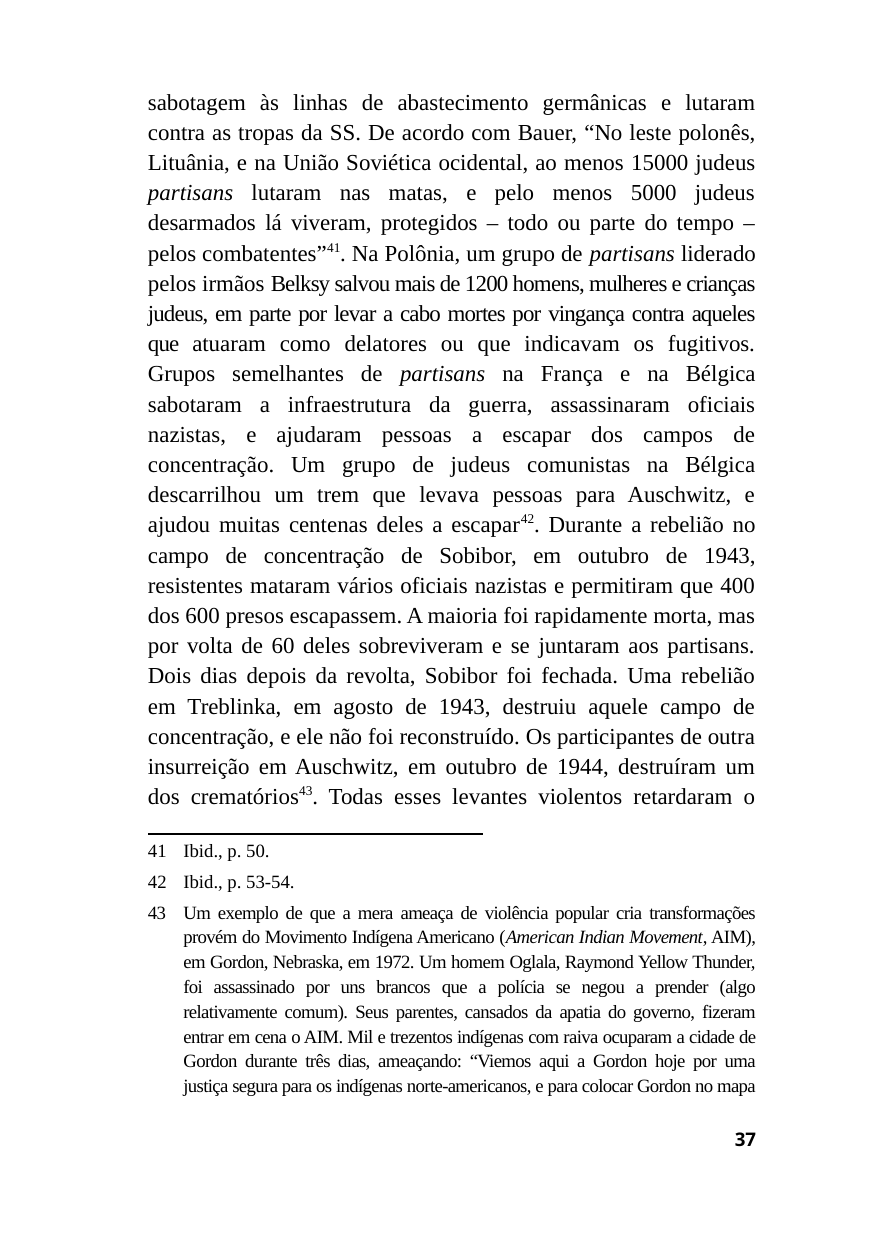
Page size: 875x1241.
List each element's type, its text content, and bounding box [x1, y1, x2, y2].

text Um exemplo de que a mera ameaça de violência popular cria transformações provém do Movimento Indígena Americano (American Indian Movement, AIM), em Gordon, Nebraska, em 1972. Um homem Oglala, Raymond Yellow Thunder, foi assassinado por uns brancos que a polícia se negou a prender (algo relativamente comum). Seus parentes, cansados da apatia do governo, fizeram entrar em cena o AIM. Mil e trezentos indígenas com raiva ocuparam a cidade de Gordon durante três dias, ameaçando: “Viemos aqui a Gordon hoje por uma justiça segura para os indígenas norte-americanos, e para colocar Gordon no mapa [148, 902, 756, 1097]
text sabotagem às linhas de abastecimento germânicas e lutaram contra as tropas da SS. De acordo com Bauer, “No leste polonês, Lituânia, e na União Soviética ocidental, ao menos 15000 judeus partisans lutaram nas matas, e pelo menos 5000 judeus desarmados lá viveram, protegidos – todo ou parte do tempo – pelos combatentes”. Na Polônia, um grupo de partisans liderado pelos irmãos Belksy salvou mais de 1200 homens, mulheres e crianças judeus, em parte por levar a cabo mortes por vingança contra aqueles que atuaram como delatores ou que indicavam os fugitivos. Grupos semelhantes de partisans na França e na Bélgica sabotaram a infraestrutura da guerra, assassinaram oficiais nazistas, e ajudaram pessoas a escapar dos campos de concentração. Um grupo de judeus comunistas na Bélgica descarrilhou um trem que levava pessoas para Auschwitz, e ajudou muitas centenas deles a escapar. Durante a rebelião no campo de concentração de Sobibor, em outubro de 1943, resistentes mataram vários oficiais nazistas e permitiram que 400 dos 600 presos escapassem. A maioria foi rapidamente morta, mas por volta de 60 deles sobreviveram e se juntaram aos partisans. Dois dias depois da revolta, Sobibor foi fechada. Uma rebelião em Treblinka, em agosto de 1943, destruiu aquele campo de concentração, e ele não foi reconstruído. Os participantes de outra insurreição em Auschwitz, em outubro de 1944, destruíram um dos crematórios. Todas esses levantes violentos retardaram o [148, 88, 756, 810]
text Ibid., p. 53-54. [148, 871, 756, 892]
text Ibid., p. 50. [148, 840, 756, 862]
